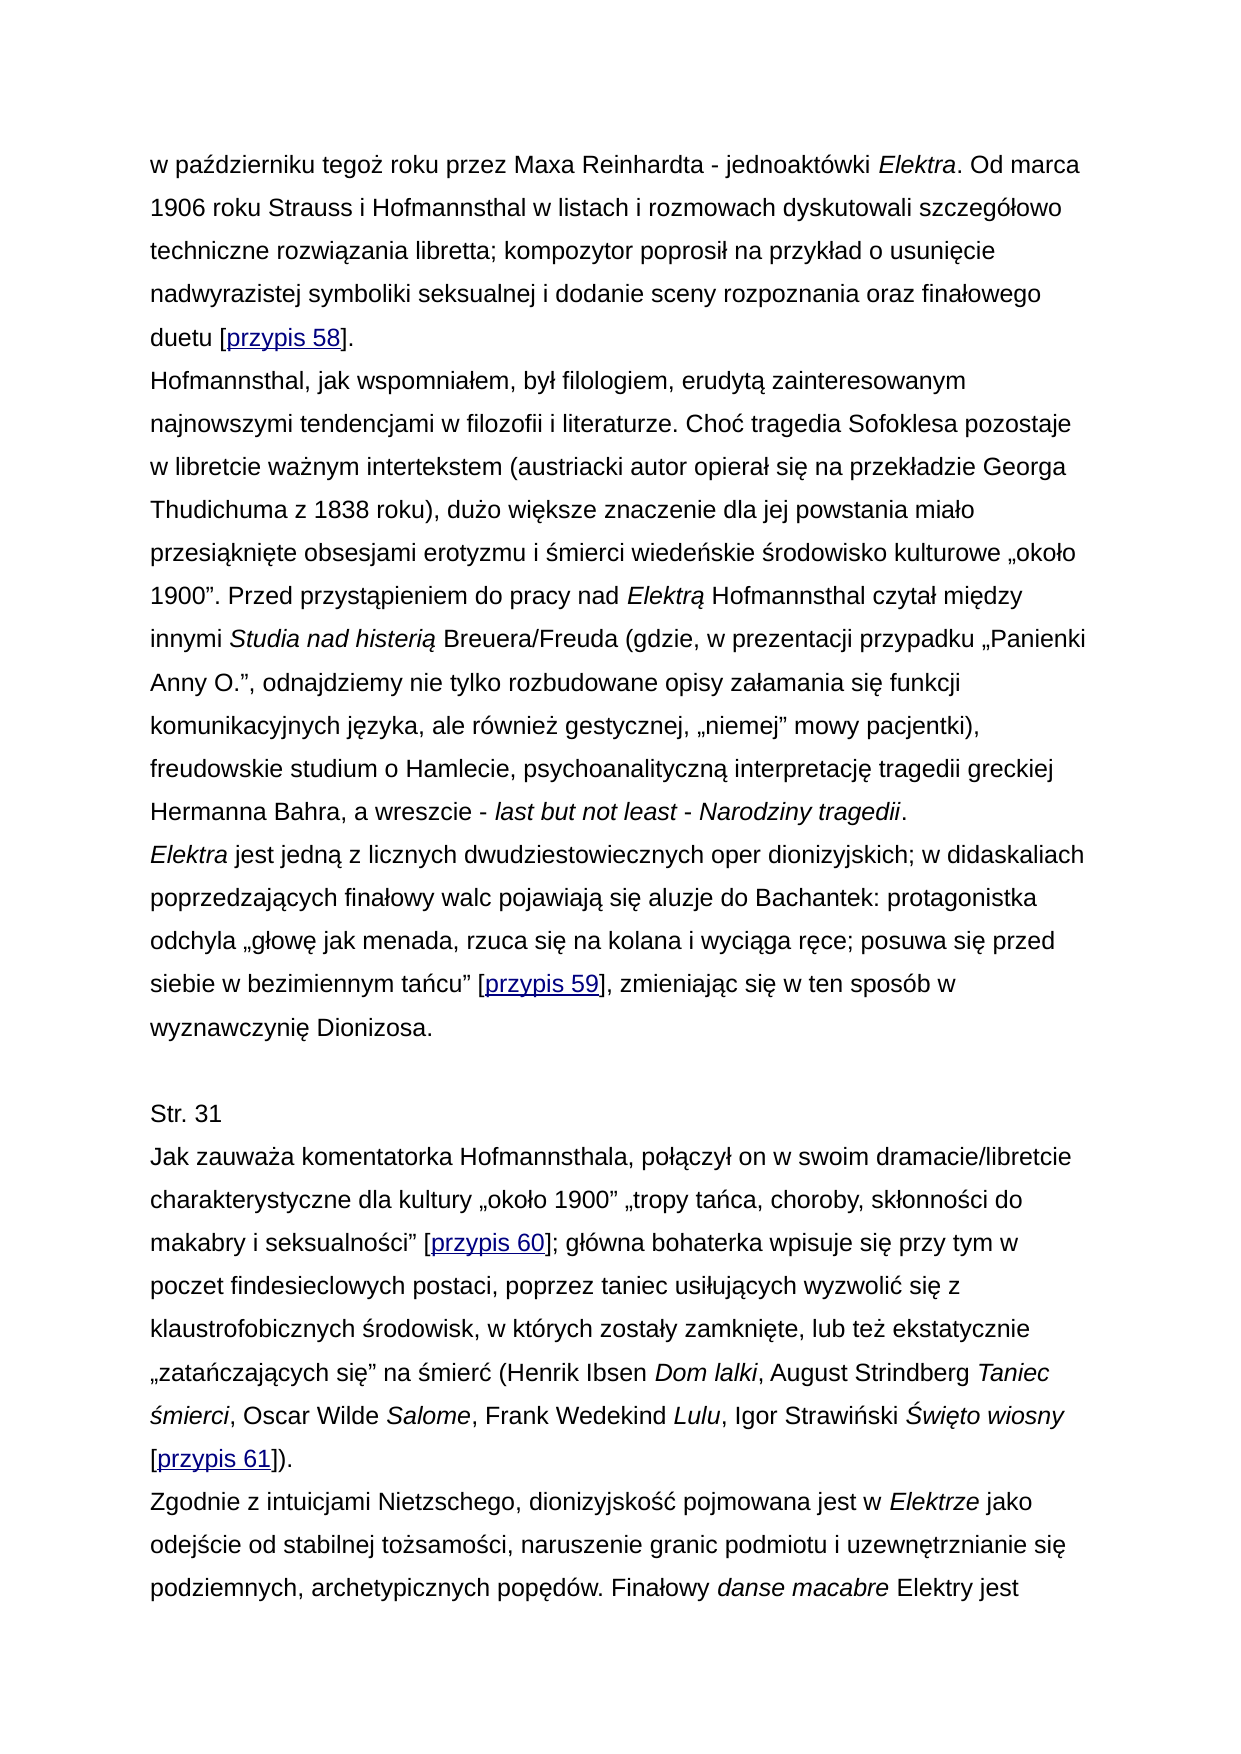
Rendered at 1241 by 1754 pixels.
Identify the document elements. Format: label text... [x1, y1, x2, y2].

text Jak zauważa komentatorka Hofmannsthala, połączył on w swoim dramacie/libretcie charakterystyczne dla kultury „około 1900” „tropy tańca, choroby, skłonności do makabry i seksualności” [przypis 60]; główna bohaterka wpisuje się przy tym w poczet findesieclowych postaci, poprzez taniec usiłujących wyzwolić się z klaustrofobicznych środowisk, w których zostały zamknięte, lub też ekstatycznie „zatańczających się” na śmierć (Henrik Ibsen Dom lalki, August Strindberg Taniec śmierci, Oscar Wilde Salome, Frank Wedekind Lulu, Igor Strawiński Święto wiosny [przypis 61]). [150, 1142, 1090, 1472]
text Zgodnie z intuicjami Nietzschego, dionizyjskość pojmowana jest w Elektrze jako odejście od stabilnej tożsamości, naruszenie granic podmiotu i uzewnętrznianie się podziemnych, archetypicznych popędów. Finałowy danse macabre Elektry jest [150, 1487, 1090, 1602]
text Elektra jest jedną z licznych dwudziestowiecznych oper dionizyjskich; w didaskaliach poprzedzających finałowy walc pojawiają się aluzje do Bachantek: protagonistka odchyla „głowę jak menada, rzuca się na kolana i wyciąga ręce; posuwa się przed siebie w bezimiennym tańcu” [przypis 59], zmieniając się w ten sposób w wyznawczynię Dionizosa. [150, 840, 1090, 1041]
text Hofmannsthal, jak wspomniałem, był filologiem, erudytą zainteresowanym najnowszymi tendencjami w filozofii i literaturze. Choć tragedia Sofoklesa pozostaje w libretcie ważnym intertekstem (austriacki autor opierał się na przekładzie Georga Thudichuma z 1838 roku), dużo większe znaczenie dla jej powstania miało przesiąknięte obsesjami erotyzmu i śmierci wiedeńskie środowisko kulturowe „około 1900”. Przed przystąpieniem do pracy nad Elektrą Hofmannsthal czytał między innymi Studia nad histerią Breuera/Freuda (gdzie, w prezentacji przypadku „Panienki Anny O.”, odnajdziemy nie tylko rozbudowane opisy załamania się funkcji komunikacyjnych języka, ale również gestycznej, „niemej” mowy pacjentki), freudowskie studium o Hamlecie, psychoanalityczną interpretację tragedii greckiej Hermanna Bahra, a wreszcie - last but not least - Narodziny tragedii. [150, 366, 1090, 826]
text w październiku tegoż roku przez Maxa Reinhardta - jednoaktówki Elektra. Od marca 1906 roku Strauss i Hofmannsthal w listach i rozmowach dyskutowali szczegółowo techniczne rozwiązania libretta; kompozytor poprosił na przykład o usunięcie nadwyrazistej symboliki seksualnej i dodanie sceny rozpoznania oraz finałowego duetu [przypis 58]. [150, 150, 1090, 351]
text Str. 31 [150, 1099, 1090, 1127]
